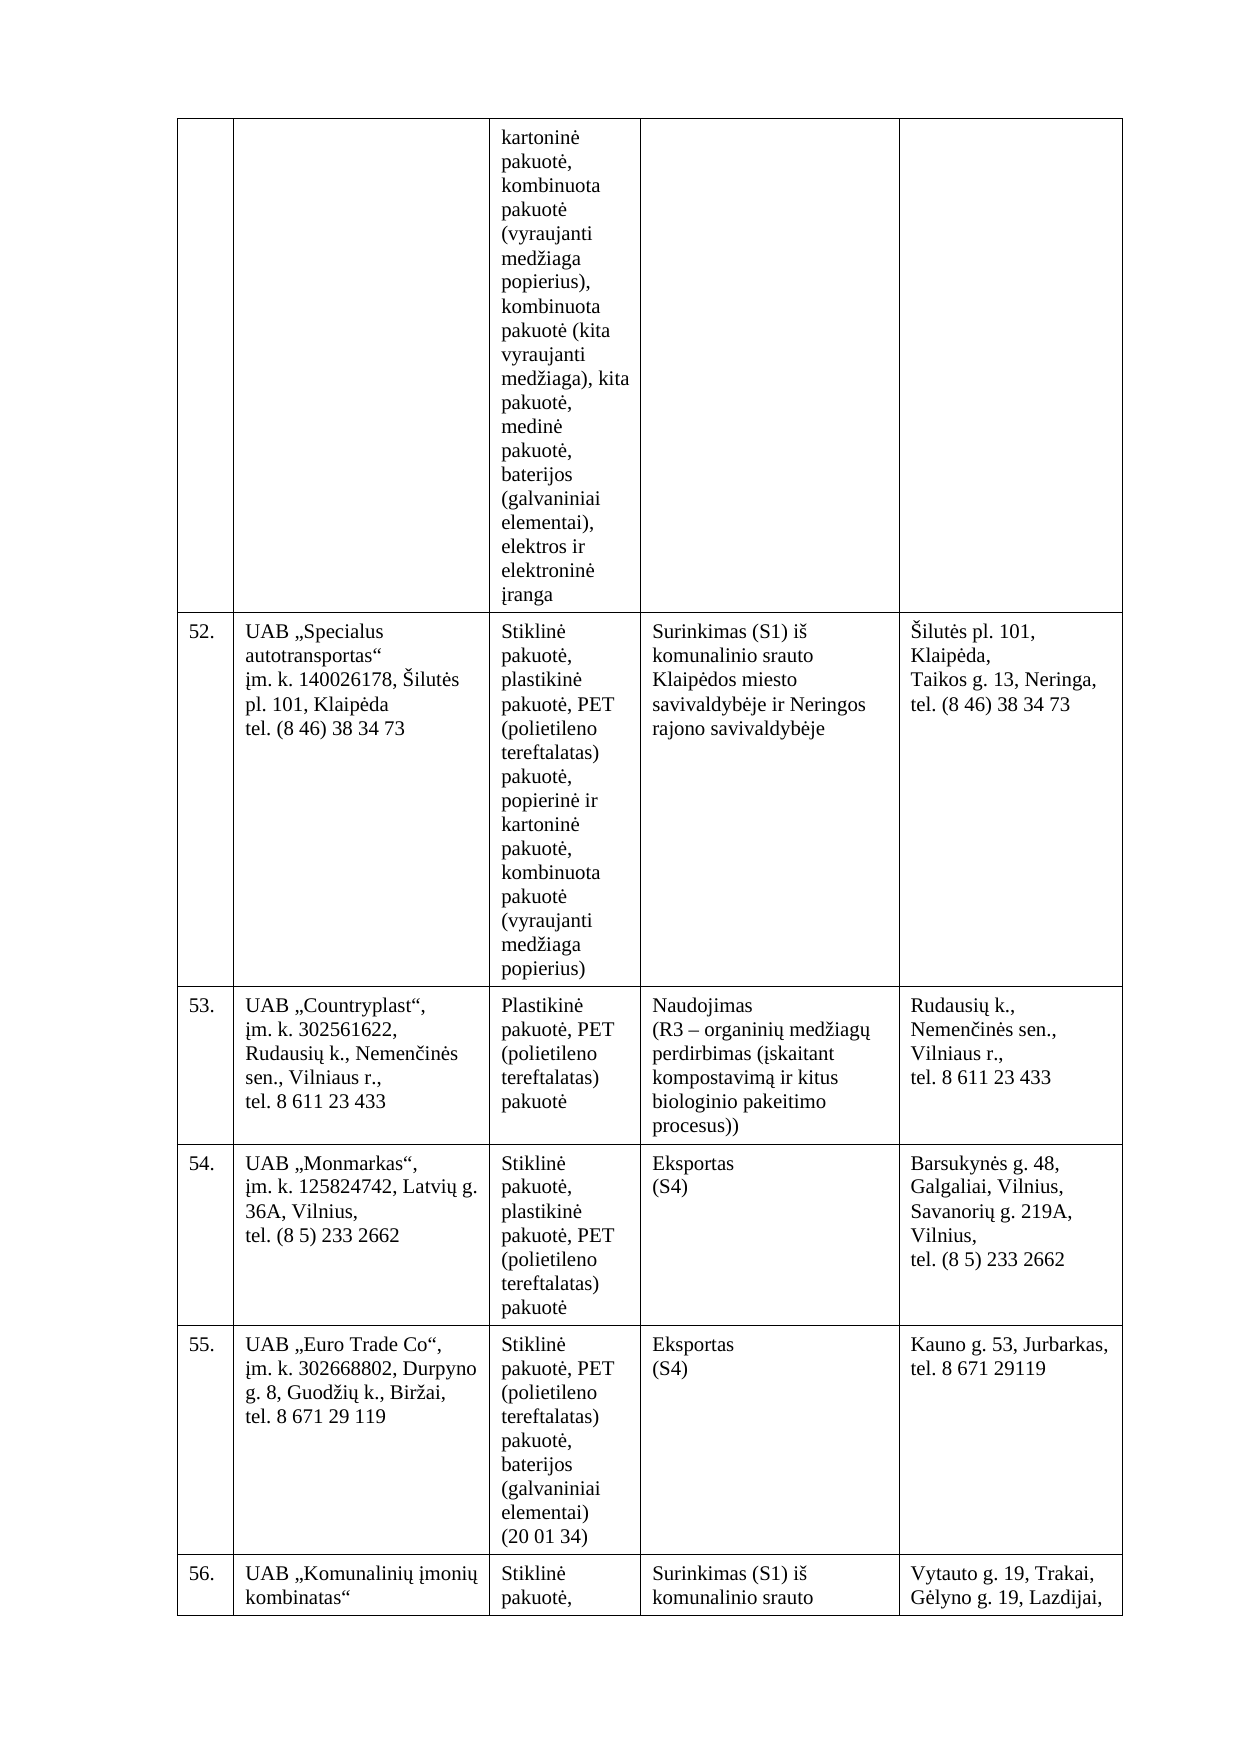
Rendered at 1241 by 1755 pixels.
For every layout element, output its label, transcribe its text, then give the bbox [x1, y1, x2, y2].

table_cell Kauno g. 53, Jurbarkas, tel. 8 671 29119 [900, 1326, 1122, 1554]
table_cell Stiklinė pakuotė, plastikinė pakuotė, PET (polietileno tereftalatas) pakuotė, popierinė ir kartoninė pakuotė, kombinuota pakuotė (vyraujanti medžiaga popierius) [490, 613, 640, 986]
table_cell [641, 119, 899, 612]
table_cell Surinkimas (S1) iš komunalinio srauto Klaipėdos miesto savivaldybėje ir Neringos rajono savivaldybėje [641, 613, 899, 986]
table_cell 56. [178, 1555, 233, 1615]
table_cell [900, 119, 1122, 612]
table_cell 52. [178, 613, 233, 986]
table_cell Stiklinė pakuotė, PET (polietileno tereftalatas) pakuotė, baterijos (galvaniniai elementai) (20 01 34) [490, 1326, 640, 1554]
table_cell Rudausių k., Nemenčinės sen., Vilniaus r., tel. 8 611 23 433 [900, 987, 1122, 1143]
table_cell 53. [178, 987, 233, 1143]
table_cell Stiklinė pakuotė, plastikinė pakuotė, PET (polietileno tereftalatas) pakuotė [490, 1145, 640, 1325]
table_cell Vytauto g. 19, Trakai, Gėlyno g. 19, Lazdijai, [900, 1555, 1122, 1615]
table_cell UAB „Specialus autotransportas“ įm. k. 140026178, Šilutės pl. 101, Klaipėda tel. (8 46) 38 34 73 [234, 613, 489, 986]
table_cell UAB „Countryplast“, įm. k. 302561622, Rudausių k., Nemenčinės sen., Vilniaus r., tel. 8 611 23 433 [234, 987, 489, 1143]
table_cell Eksportas (S4) [641, 1326, 899, 1554]
table_cell Šilutės pl. 101, Klaipėda, Taikos g. 13, Neringa, tel. (8 46) 38 34 73 [900, 613, 1122, 986]
table_cell Stiklinė pakuotė, [490, 1555, 640, 1615]
table_cell 55. [178, 1326, 233, 1554]
table_cell [234, 119, 489, 612]
table_cell Naudojimas (R3 – organinių medžiagų perdirbimas (įskaitant kompostavimą ir kitus biologinio pakeitimo procesus)) [641, 987, 899, 1143]
table_cell Eksportas (S4) [641, 1145, 899, 1325]
table_cell UAB „Monmarkas“, įm. k. 125824742, Latvių g. 36A, Vilnius, tel. (8 5) 233 2662 [234, 1145, 489, 1325]
table_cell 54. [178, 1145, 233, 1325]
table_cell UAB „Komunalinių įmonių kombinatas“ [234, 1555, 489, 1615]
table_cell kartoninė pakuotė, kombinuota pakuotė (vyraujanti medžiaga popierius), kombinuota pakuotė (kita vyraujanti medžiaga), kita pakuotė, medinė pakuotė, baterijos (galvaniniai elementai), elektros ir elektroninė įranga [490, 119, 640, 612]
table_cell UAB „Euro Trade Co“, įm. k. 302668802, Durpyno g. 8, Guodžių k., Biržai, tel. 8 671 29 119 [234, 1326, 489, 1554]
table_cell Plastikinė pakuotė, PET (polietileno tereftalatas) pakuotė [490, 987, 640, 1143]
table_cell Surinkimas (S1) iš komunalinio srauto [641, 1555, 899, 1615]
table_cell [178, 119, 233, 612]
table_cell Barsukynės g. 48, Galgaliai, Vilnius, Savanorių g. 219A, Vilnius, tel. (8 5) 233 2662 [900, 1145, 1122, 1325]
